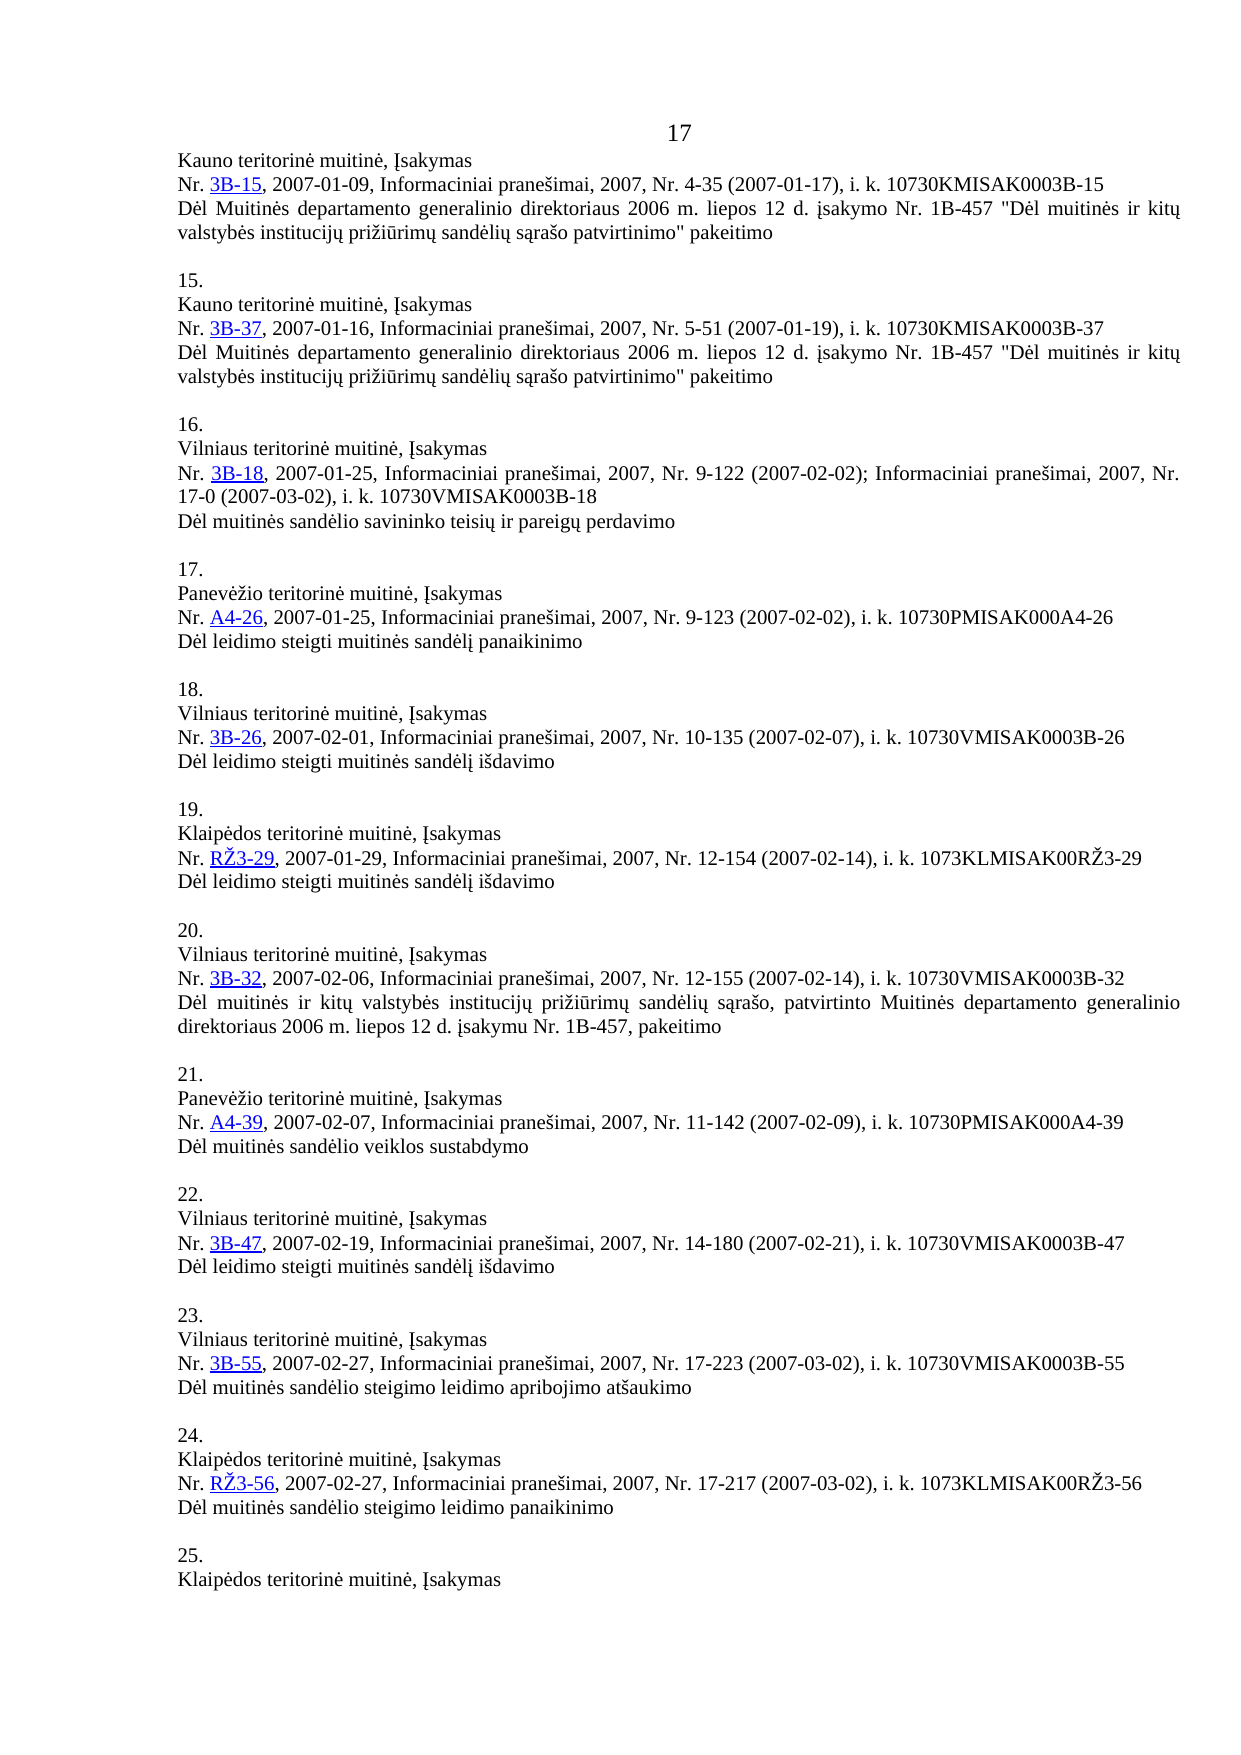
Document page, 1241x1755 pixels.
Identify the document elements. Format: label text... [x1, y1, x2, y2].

text Vilniaus teritorinė muitinė, Įsakymas [177, 1327, 1181, 1351]
text Nr. RŽ3-56, 2007-02-27, Informaciniai pranešimai, 2007, Nr. 17-217 (2007-03-02), i. k. 1073KLMISAK00RŽ3-56 [177, 1471, 1181, 1495]
text Nr. 3B-47, 2007-02-19, Informaciniai pranešimai, 2007, Nr. 14-180 (2007-02-21), i. k. 10730VMISAK0003B-47 [177, 1230, 1181, 1254]
text Nr. RŽ3-29, 2007-01-29, Informaciniai pranešimai, 2007, Nr. 12-154 (2007-02-14), i. k. 1073KLMISAK00RŽ3-29 [177, 845, 1181, 869]
text Klaipėdos teritorinė muitinė, Įsakymas [177, 1447, 1181, 1471]
text Klaipėdos teritorinė muitinė, Įsakymas [177, 821, 1181, 845]
text 23. [177, 1303, 1181, 1327]
text Klaipėdos teritorinė muitinė, Įsakymas [177, 1567, 1181, 1591]
text Dėl muitinės sandėlio veiklos sustabdymo [177, 1134, 1181, 1158]
text Dėl Muitinės departamento generalinio direktoriaus 2006 m. liepos 12 d. įsakymo Nr. 1B-457 "Dėl muitinės ir kitų valstybės institucijų prižiūrimų sandėlių sąrašo patvirtinimo" pakeitimo [177, 340, 1181, 388]
text 18. [177, 677, 1181, 701]
text Nr. A4-39, 2007-02-07, Informaciniai pranešimai, 2007, Nr. 11-142 (2007-02-09), i. k. 10730PMISAK000A4-39 [177, 1110, 1181, 1134]
text 24. [177, 1423, 1181, 1447]
text Vilniaus teritorinė muitinė, Įsakymas [177, 436, 1181, 460]
text Nr. 3B-26, 2007-02-01, Informaciniai pranešimai, 2007, Nr. 10-135 (2007-02-07), i. k. 10730VMISAK0003B-26 [177, 725, 1181, 749]
text Dėl muitinės sandėlio steigimo leidimo panaikinimo [177, 1495, 1181, 1519]
text Kauno teritorinė muitinė, Įsakymas [177, 148, 1181, 172]
text 19. [177, 797, 1181, 821]
text Nr. A4-26, 2007-01-25, Informaciniai pranešimai, 2007, Nr. 9-123 (2007-02-02), i. k. 10730PMISAK000A4-26 [177, 605, 1181, 629]
text Dėl Muitinės departamento generalinio direktoriaus 2006 m. liepos 12 d. įsakymo Nr. 1B-457 "Dėl muitinės ir kitų valstybės institucijų prižiūrimų sandėlių sąrašo patvirtinimo" pakeitimo [177, 196, 1181, 244]
text 22. [177, 1182, 1181, 1206]
text Vilniaus teritorinė muitinė, Įsakymas [177, 701, 1181, 725]
text 20. [177, 918, 1181, 942]
text Dėl leidimo steigti muitinės sandėlį išdavimo [177, 869, 1181, 893]
text Dėl leidimo steigti muitinės sandėlį panaikinimo [177, 629, 1181, 653]
text Nr. 3B-32, 2007-02-06, Informaciniai pranešimai, 2007, Nr. 12-155 (2007-02-14), i. k. 10730VMISAK0003B-32 [177, 966, 1181, 990]
text 21. [177, 1062, 1181, 1086]
text Kauno teritorinė muitinė, Įsakymas [177, 292, 1181, 316]
text Dėl leidimo steigti muitinės sandėlį išdavimo [177, 749, 1181, 773]
text Nr. 3B-18, 2007-01-25, Informaciniai pranešimai, 2007, Nr. 9-122 (2007-02-02); Informaciniai pranešimai, 2007, Nr. 17-0 (2007-03-02), i. k. 10730VMISAK0003B-18 [177, 460, 1181, 508]
text Dėl muitinės sandėlio steigimo leidimo apribojimo atšaukimo [177, 1375, 1181, 1399]
text Nr. 3B-15, 2007-01-09, Informaciniai pranešimai, 2007, Nr. 4-35 (2007-01-17), i. k. 10730KMISAK0003B-15 [177, 172, 1181, 196]
text Vilniaus teritorinė muitinė, Įsakymas [177, 942, 1181, 966]
text 16. [177, 412, 1181, 436]
text Nr. 3B-37, 2007-01-16, Informaciniai pranešimai, 2007, Nr. 5-51 (2007-01-19), i. k. 10730KMISAK0003B-37 [177, 316, 1181, 340]
text Panevėžio teritorinė muitinė, Įsakymas [177, 581, 1181, 605]
text Panevėžio teritorinė muitinė, Įsakymas [177, 1086, 1181, 1110]
text 17. [177, 557, 1181, 581]
text Nr. 3B-55, 2007-02-27, Informaciniai pranešimai, 2007, Nr. 17-223 (2007-03-02), i. k. 10730VMISAK0003B-55 [177, 1351, 1181, 1375]
text 15. [177, 268, 1181, 292]
text Dėl muitinės sandėlio savininko teisių ir pareigų perdavimo [177, 508, 1181, 533]
text 25. [177, 1543, 1181, 1567]
text Dėl muitinės ir kitų valstybės institucijų prižiūrimų sandėlių sąrašo, patvirtinto Muitinės departamento generalinio direktoriaus 2006 m. liepos 12 d. įsakymu Nr. 1B-457, pakeitimo [177, 990, 1181, 1038]
text Vilniaus teritorinė muitinė, Įsakymas [177, 1206, 1181, 1230]
text Dėl leidimo steigti muitinės sandėlį išdavimo [177, 1254, 1181, 1278]
